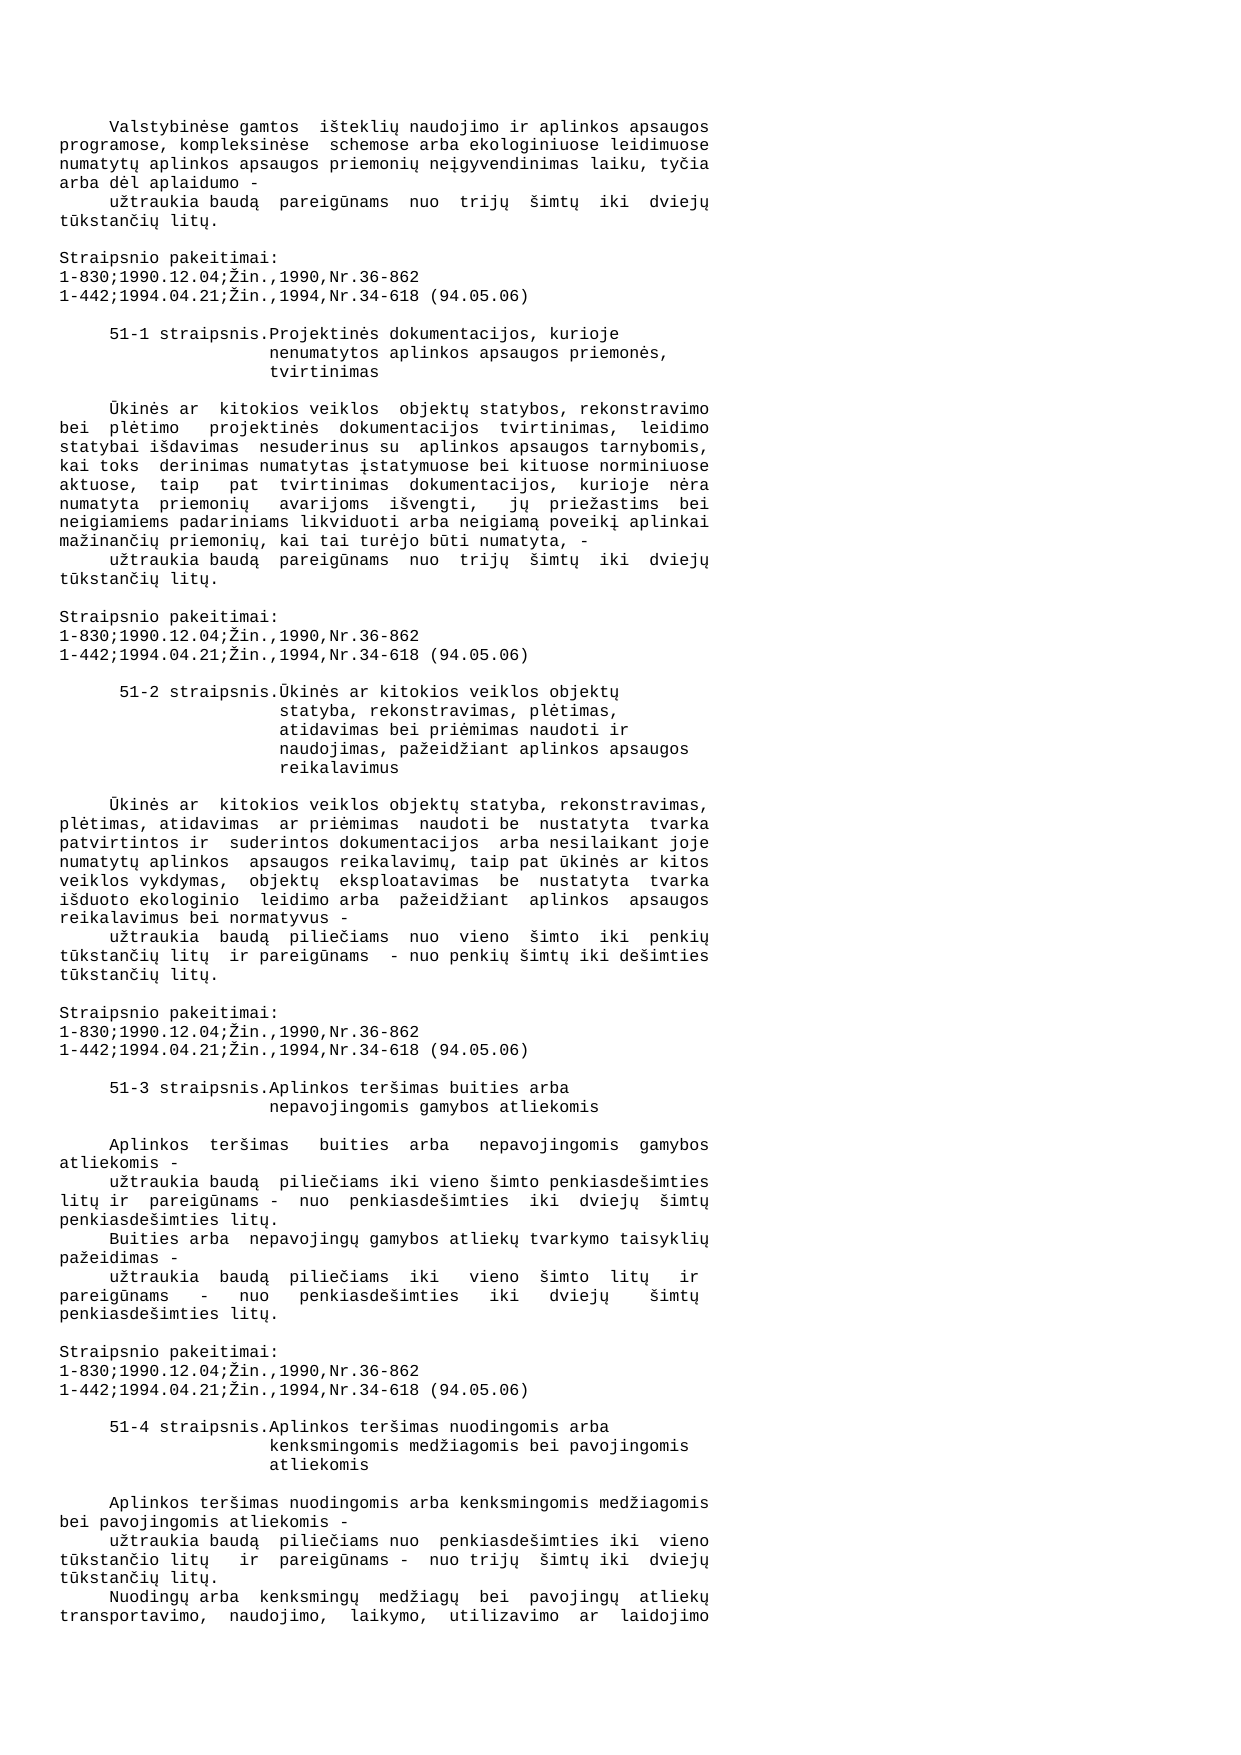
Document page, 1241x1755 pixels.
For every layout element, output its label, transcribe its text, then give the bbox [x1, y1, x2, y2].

text statyba, rekonstravimas, plėtimas, [59, 703, 1122, 721]
text 1-830;1990.12.04;Žin.,1990,Nr.36-862 [59, 627, 1122, 646]
text Ūkinės ar kitokios veiklos objektų statybos, rekonstravimo [59, 401, 1122, 420]
text patvirtintos ir suderintos dokumentacijos arba nesilaikant joje [59, 834, 1122, 853]
text reikalavimus bei normatyvus - [59, 910, 1122, 929]
text užtraukia baudą pareigūnams nuo trijų šimtų iki dviejų [59, 193, 1122, 212]
text kenksmingomis medžiagomis bei pavojingomis [59, 1438, 1122, 1457]
text plėtimas, atidavimas ar priėmimas naudoti be nustatyta tvarka [59, 816, 1122, 834]
text bei plėtimo projektinės dokumentacijos tvirtinimas, leidimo [59, 420, 1122, 439]
text tūkstančių litų. [59, 1570, 1122, 1589]
text Nuodingų arba kenksmingų medžiagų bei pavojingų atliekų [59, 1589, 1122, 1608]
text pažeidimas - [59, 1249, 1122, 1268]
text 1-442;1994.04.21;Žin.,1994,Nr.34-618 (94.05.06) [59, 288, 1122, 307]
text 51-1 straipsnis.Projektinės dokumentacijos, kurioje [59, 326, 1122, 344]
text numatytų aplinkos apsaugos reikalavimų, taip pat ūkinės ar kitos [59, 853, 1122, 872]
text užtraukia baudą pareigūnams nuo trijų šimtų iki dviejų [59, 552, 1122, 571]
text tūkstančių litų. [59, 967, 1122, 985]
text 1-830;1990.12.04;Žin.,1990,Nr.36-862 [59, 269, 1122, 288]
text Valstybinėse gamtos išteklių naudojimo ir aplinkos apsaugos [59, 118, 1122, 137]
text veiklos vykdymas, objektų eksploatavimas be nustatyta tvarka [59, 872, 1122, 891]
text reikalavimus [59, 759, 1122, 778]
text Aplinkos teršimas nuodingomis arba kenksmingomis medžiagomis [59, 1494, 1122, 1513]
text Straipsnio pakeitimai: [59, 250, 1122, 269]
text 51-4 straipsnis.Aplinkos teršimas nuodingomis arba [59, 1419, 1122, 1438]
text Straipsnio pakeitimai: [59, 608, 1122, 627]
text litų ir pareigūnams - nuo penkiasdešimties iki dviejų šimtų [59, 1193, 1122, 1212]
text atidavimas bei priėmimas naudoti ir [59, 721, 1122, 740]
text aktuose, taip pat tvirtinimas dokumentacijos, kurioje nėra [59, 476, 1122, 495]
text penkiasdešimties litų. [59, 1306, 1122, 1325]
text numatyta priemonių avarijoms išvengti, jų priežastims bei [59, 495, 1122, 514]
text Straipsnio pakeitimai: [59, 1004, 1122, 1023]
text atliekomis - [59, 1155, 1122, 1174]
text tvirtinimas [59, 363, 1122, 382]
text tūkstančių litų. [59, 571, 1122, 589]
text statybai išdavimas nesuderinus su aplinkos apsaugos tarnybomis, [59, 439, 1122, 457]
text užtraukia baudą piliečiams iki vieno šimto litų ir [59, 1268, 1122, 1287]
text 1-442;1994.04.21;Žin.,1994,Nr.34-618 (94.05.06) [59, 1381, 1122, 1400]
text transportavimo, naudojimo, laikymo, utilizavimo ar laidojimo [59, 1608, 1122, 1626]
text neigiamiems padariniams likviduoti arba neigiamą poveikį aplinkai [59, 514, 1122, 533]
text 51-3 straipsnis.Aplinkos teršimas buities arba [59, 1080, 1122, 1098]
text užtraukia baudą piliečiams iki vieno šimto penkiasdešimties [59, 1174, 1122, 1193]
text tūkstančio litų ir pareigūnams - nuo trijų šimtų iki dviejų [59, 1551, 1122, 1570]
text 1-830;1990.12.04;Žin.,1990,Nr.36-862 [59, 1023, 1122, 1042]
text atliekomis [59, 1457, 1122, 1476]
text tūkstančių litų. [59, 212, 1122, 231]
text arba dėl aplaidumo - [59, 175, 1122, 193]
text programose, kompleksinėse schemose arba ekologiniuose leidimuose [59, 137, 1122, 156]
text penkiasdešimties litų. [59, 1212, 1122, 1231]
text Straipsnio pakeitimai: [59, 1344, 1122, 1362]
text numatytų aplinkos apsaugos priemonių neįgyvendinimas laiku, tyčia [59, 156, 1122, 175]
text 51-2 straipsnis.Ūkinės ar kitokios veiklos objektų [59, 684, 1122, 703]
text pareigūnams - nuo penkiasdešimties iki dviejų šimtų [59, 1287, 1122, 1306]
text užtraukia baudą piliečiams nuo vieno šimto iki penkių [59, 929, 1122, 948]
text Ūkinės ar kitokios veiklos objektų statyba, rekonstravimas, [59, 797, 1122, 816]
text 1-830;1990.12.04;Žin.,1990,Nr.36-862 [59, 1362, 1122, 1381]
text tūkstančių litų ir pareigūnams - nuo penkių šimtų iki dešimties [59, 948, 1122, 967]
text nenumatytos aplinkos apsaugos priemonės, [59, 344, 1122, 363]
text kai toks derinimas numatytas įstatymuose bei kituose norminiuose [59, 457, 1122, 476]
text užtraukia baudą piliečiams nuo penkiasdešimties iki vieno [59, 1532, 1122, 1551]
text mažinančių priemonių, kai tai turėjo būti numatyta, - [59, 533, 1122, 552]
text 1-442;1994.04.21;Žin.,1994,Nr.34-618 (94.05.06) [59, 646, 1122, 665]
text Buities arba nepavojingų gamybos atliekų tvarkymo taisyklių [59, 1231, 1122, 1249]
text išduoto ekologinio leidimo arba pažeidžiant aplinkos apsaugos [59, 891, 1122, 910]
text Aplinkos teršimas buities arba nepavojingomis gamybos [59, 1136, 1122, 1155]
text bei pavojingomis atliekomis - [59, 1513, 1122, 1532]
text 1-442;1994.04.21;Žin.,1994,Nr.34-618 (94.05.06) [59, 1042, 1122, 1061]
text nepavojingomis gamybos atliekomis [59, 1098, 1122, 1117]
text naudojimas, pažeidžiant aplinkos apsaugos [59, 740, 1122, 759]
